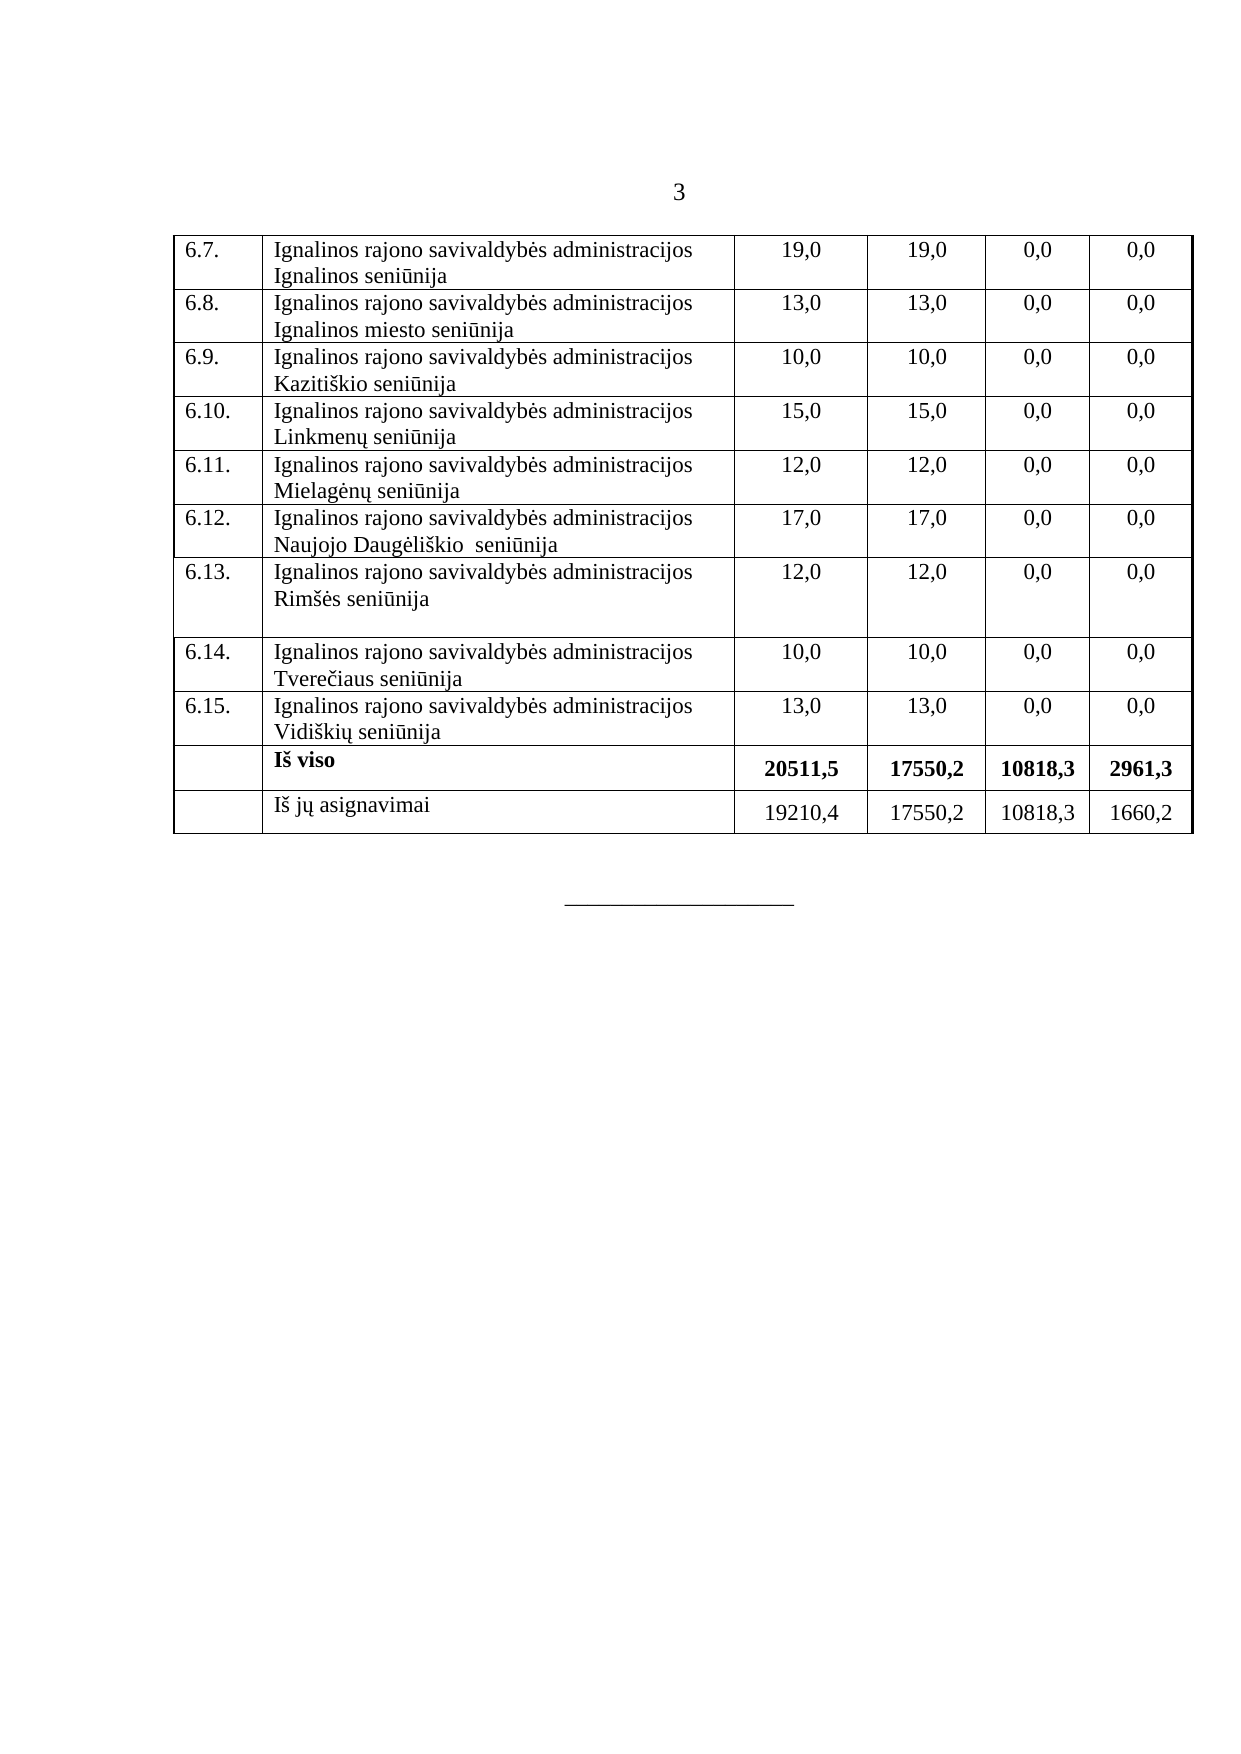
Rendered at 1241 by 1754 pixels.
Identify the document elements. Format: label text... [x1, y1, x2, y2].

table_cell 0,0 [1090, 558, 1191, 637]
text ____________________ [177, 882, 1181, 908]
table_cell 0,0 [1090, 505, 1191, 557]
table_cell 0,0 [986, 451, 1089, 503]
table_cell 6.14. [175, 638, 262, 691]
table_cell 17,0 [868, 505, 985, 557]
table_cell Ignalinos rajono savivaldybės administracijos Tverečiaus seniūnija [263, 638, 734, 691]
table_cell 6.13. [174, 558, 262, 637]
table_cell 12,0 [735, 558, 867, 637]
table_cell 0,0 [1090, 451, 1191, 503]
table_cell Ignalinos rajono savivaldybės administracijos Rimšės seniūnija [263, 558, 734, 637]
table_cell 13,0 [868, 290, 985, 342]
table_cell 10,0 [735, 638, 867, 691]
table_cell 13,0 [868, 692, 985, 745]
table_cell 13,0 [735, 692, 867, 745]
table_cell Iš viso [263, 746, 734, 790]
table_cell 19,0 [735, 236, 867, 288]
table_cell 2961,3 [1090, 746, 1191, 790]
table_cell Ignalinos rajono savivaldybės administracijos Kazitiškio seniūnija [263, 343, 734, 396]
table_cell Ignalinos rajono savivaldybės administracijos Naujojo Daugėliškio seniūnija [263, 505, 734, 557]
table_cell 0,0 [1090, 236, 1191, 288]
table_cell 12,0 [868, 558, 985, 637]
table_cell 10818,3 [986, 746, 1089, 790]
table_cell 6.8. [175, 290, 262, 342]
table_cell Ignalinos rajono savivaldybės administracijos Linkmenų seniūnija [263, 397, 734, 450]
table_cell [175, 791, 262, 833]
table_cell Ignalinos rajono savivaldybės administracijos Ignalinos seniūnija [263, 236, 734, 288]
table_cell 6.9. [175, 343, 262, 396]
table_cell 0,0 [1090, 290, 1191, 342]
table_cell 0,0 [986, 558, 1089, 637]
table_cell 17550,2 [868, 791, 985, 833]
table_cell 10,0 [868, 343, 985, 396]
table_cell Ignalinos rajono savivaldybės administracijos Vidiškių seniūnija [263, 692, 734, 745]
table_cell 17550,2 [868, 746, 985, 790]
table_cell 19210,4 [735, 791, 867, 833]
table_cell [175, 746, 262, 790]
table_cell 13,0 [735, 290, 867, 342]
table_cell 0,0 [986, 692, 1089, 745]
table_cell 15,0 [735, 397, 867, 450]
table_cell 6.15. [175, 692, 262, 745]
table_cell 0,0 [1090, 638, 1191, 691]
table_cell 0,0 [986, 236, 1089, 288]
table_cell 12,0 [868, 451, 985, 503]
table_cell 15,0 [868, 397, 985, 450]
table_cell 1660,2 [1090, 791, 1191, 833]
table_cell Ignalinos rajono savivaldybės administracijos Mielagėnų seniūnija [263, 451, 734, 503]
table_cell 0,0 [1090, 692, 1191, 745]
table_cell 0,0 [986, 290, 1089, 342]
table_cell 0,0 [1090, 397, 1191, 450]
table_cell 10,0 [868, 638, 985, 691]
table_cell 6.7. [175, 236, 262, 288]
table_cell 0,0 [986, 343, 1089, 396]
table_cell 6.11. [175, 451, 262, 503]
table_cell 0,0 [1090, 343, 1191, 396]
table_cell 12,0 [735, 451, 867, 503]
table_cell 6.10. [175, 397, 262, 450]
table_cell 0,0 [986, 638, 1089, 691]
table_cell 10,0 [735, 343, 867, 396]
table_cell 19,0 [868, 236, 985, 288]
table_cell 20511,5 [735, 746, 867, 790]
table_cell 17,0 [735, 505, 867, 557]
table_cell 6.12. [175, 505, 262, 557]
table_cell 0,0 [986, 505, 1089, 557]
table_cell 0,0 [986, 397, 1089, 450]
table_cell Ignalinos rajono savivaldybės administracijos Ignalinos miesto seniūnija [263, 290, 734, 342]
table_cell 10818,3 [986, 791, 1089, 833]
table_cell Iš jų asignavimai [263, 791, 734, 833]
